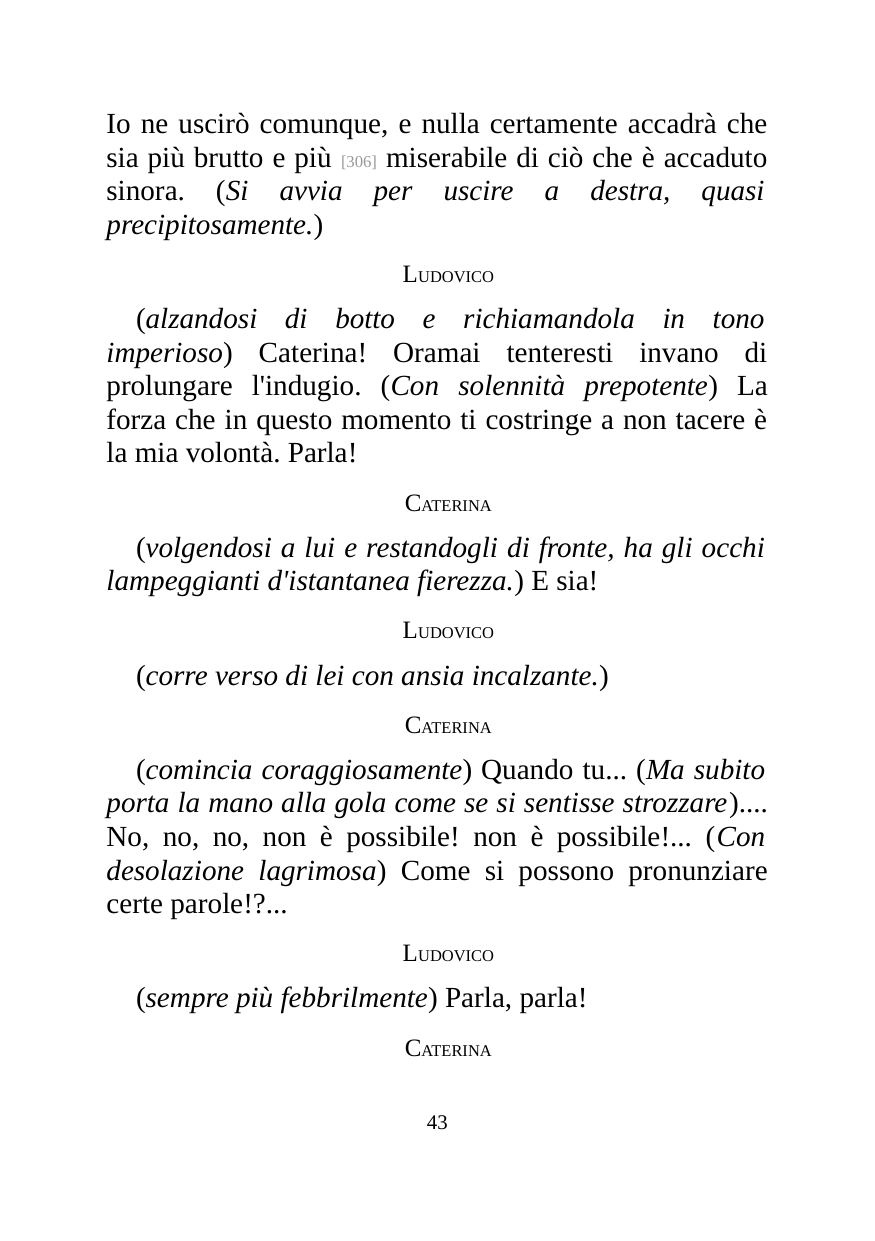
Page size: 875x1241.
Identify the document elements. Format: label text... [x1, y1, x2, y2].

text Ludovico [106, 612, 768, 645]
text Ludovico [106, 934, 768, 968]
text (alzandosi di botto e richiamandola in tono imperioso) Caterina! Oramai tenteresti invano di prolungare l'indugio. (Con solennità prepotente) La forza che in questo momento ti costringe a non tacere è la mia volontà. Parla! [106, 301, 768, 469]
text (corre verso di lei con ansia incalzante.) [106, 658, 768, 691]
text Caterina [106, 1029, 768, 1062]
text Caterina [106, 706, 768, 739]
text Io ne uscirò comunque, e nulla certamente accadrà che sia più brutto e più [306] miserabile di ciò che è accaduto sinora. (Si avvia per uscire a destra, quasi precipitosamente.) [106, 106, 768, 240]
text (sempre più febbrilmente) Parla, parla! [106, 981, 768, 1014]
text Caterina [106, 484, 768, 517]
text (volgendosi a lui e restandogli di fronte, ha gli occhi lampeggianti d'istantanea fierezza.) E sia! [106, 530, 768, 597]
text (comincia coraggiosamente) Quando tu... (Ma subito porta la mano alla gola come se si sentisse strozzare).... No, no, no, non è possibile! non è possibile!... (Con desolazione lagrimosa) Come si possono pronunziare certe parole!?... [106, 752, 768, 920]
text Ludovico [106, 255, 768, 289]
